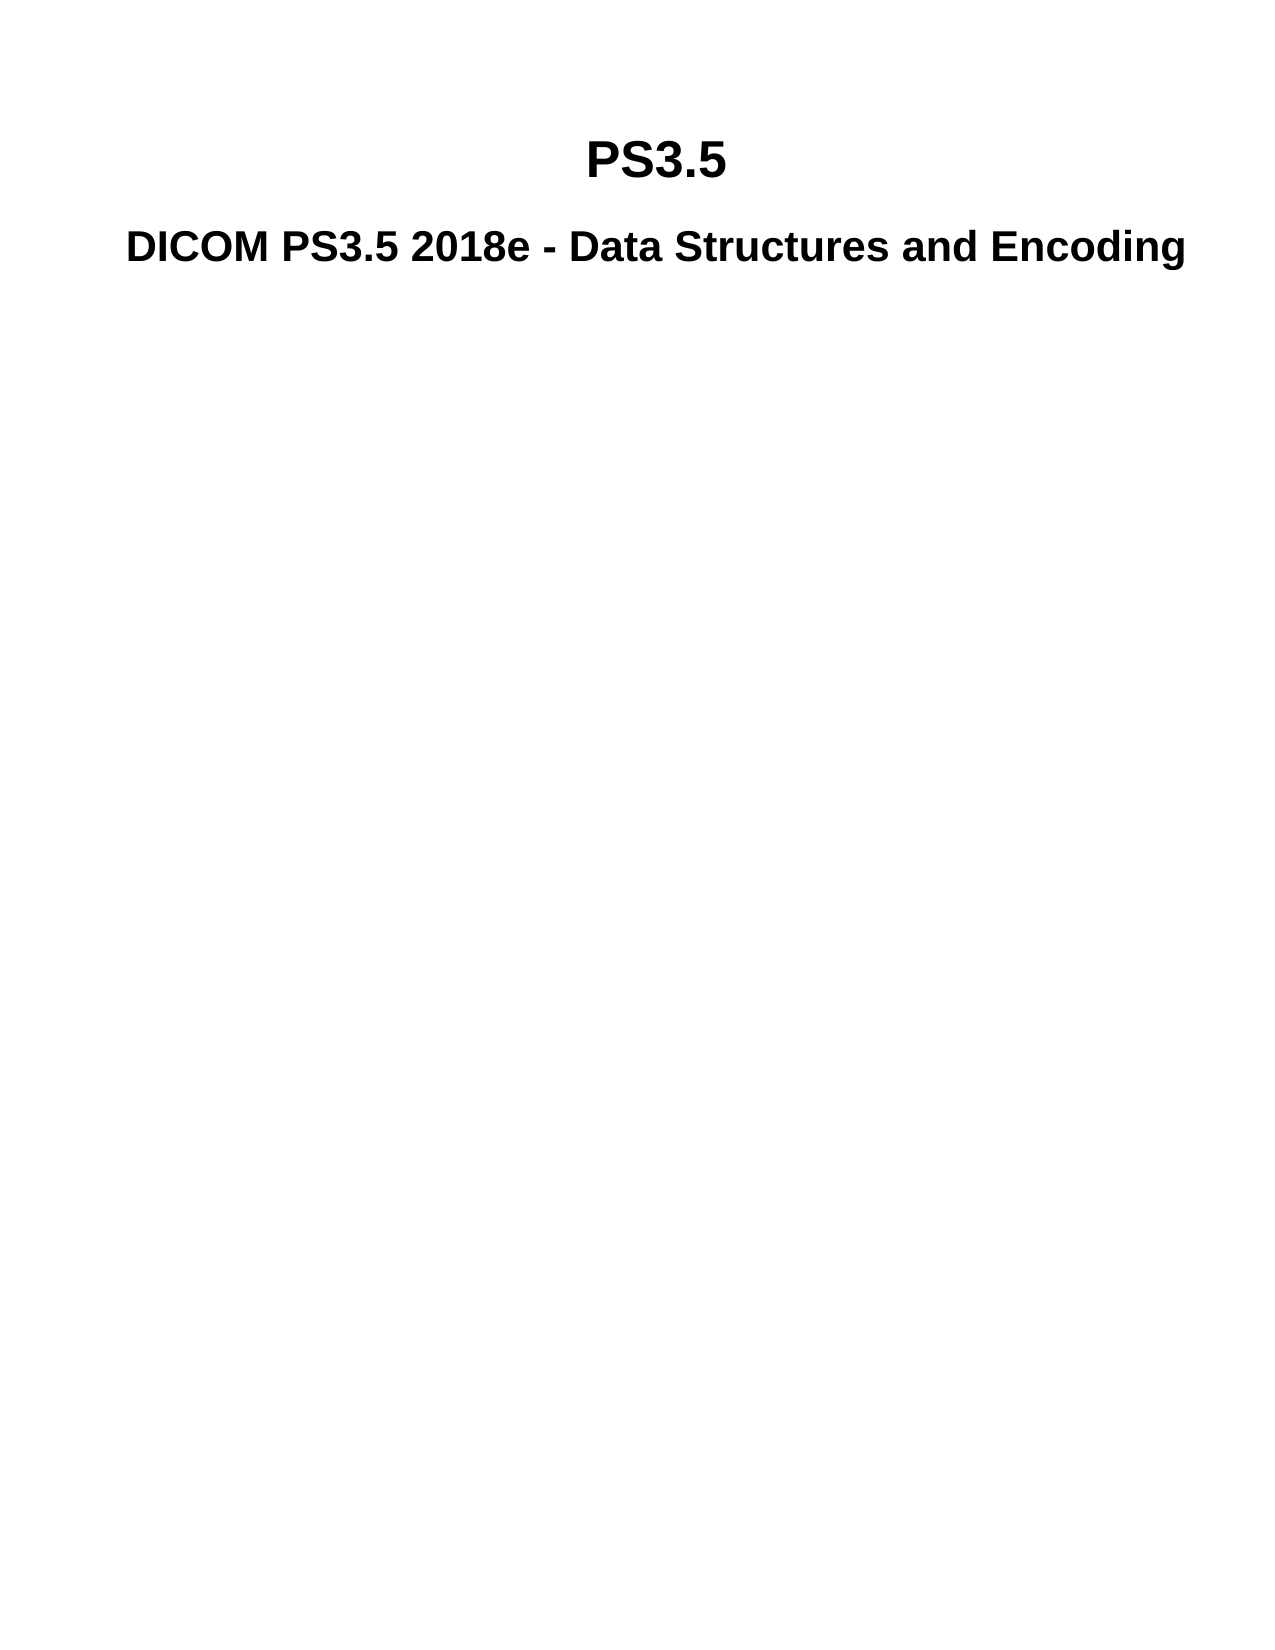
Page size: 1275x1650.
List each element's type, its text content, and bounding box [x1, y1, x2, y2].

text PS3.5 [112, 129, 1200, 188]
text DICOM PS3.5 2018e - Data Structures and Encoding [112, 221, 1200, 271]
